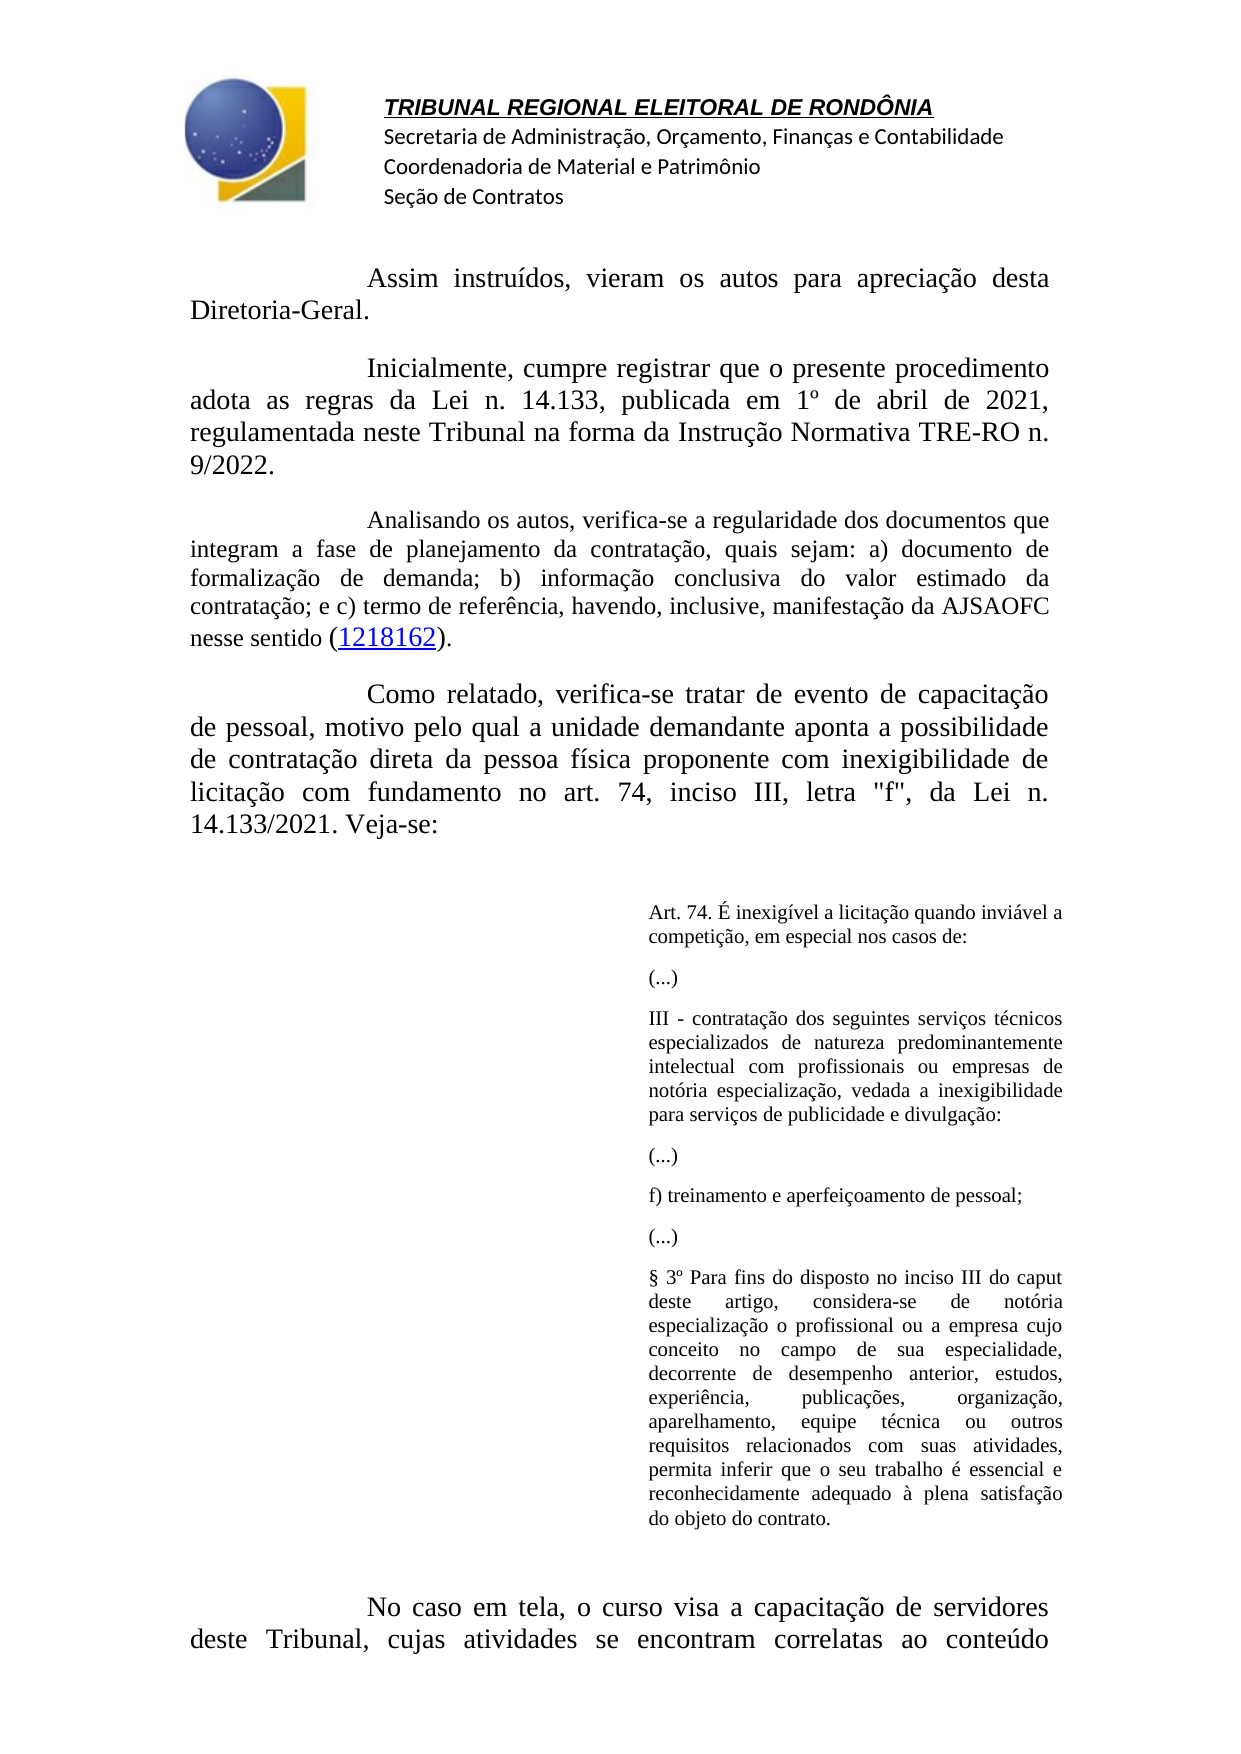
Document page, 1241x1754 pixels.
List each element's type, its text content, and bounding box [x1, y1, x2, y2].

text Inicialmente, cumpre registrar que o presente procedimento adota as regras da Lei n. 14.133, publicada em 1º de abril de 2021, regulamentada neste Tribunal na forma da Instrução Normativa TRE-RO n. 9/2022. [190, 351, 1051, 480]
text (...) [648, 1143, 1063, 1167]
text Assim instruídos, vieram os autos para apreciação desta Diretoria-Geral. [190, 261, 1051, 326]
text No caso em tela, o curso visa a capacitação de servidores deste Tribunal, cujas atividades se encontram correlatas ao conteúdo [190, 1590, 1051, 1655]
text III - contratação dos seguintes serviços técnicos especializados de natureza predominantemente intelectual com profissionais ou empresas de notória especialização, vedada a inexigibilidade para serviços de publicidade e divulgação: [648, 1006, 1063, 1126]
text Como relatado, verifica-se tratar de evento de capacitação de pessoal, motivo pelo qual a unidade demandante aponta a possibilidade de contratação direta da pessoa física proponente com inexigibilidade de licitação com fundamento no art. 74, inciso III, letra "f", da Lei n. 14.133/2021. Veja-se: [190, 678, 1051, 839]
text (...) [648, 1224, 1063, 1248]
text Analisando os autos, verifica-se a regularidade dos documentos que integram a fase de planejamento da contratação, quais sejam: a) documento de formalização de demanda; b) informação conclusiva do valor estimado da contratação; e c) termo de referência, havendo, inclusive, manifestação da AJSAOFC nesse sentido (1218162). [190, 505, 1051, 653]
text § 3º Para fins do disposto no inciso III do caput deste artigo, considera-se de notória especialização o profissional ou a empresa cujo conceito no campo de sua especialidade, decorrente de desempenho anterior, estudos, experiência, publicações, organização, aparelhamento, equipe técnica ou outros requisitos relacionados com suas atividades, permita inferir que o seu trabalho é essencial e reconhecidamente adequado à plena satisfação do objeto do contrato. [648, 1265, 1063, 1529]
text f) treinamento e aperfeiçoamento de pessoal; [648, 1183, 1063, 1207]
text Art. 74. É inexigível a licitação quando inviável a competição, em especial nos casos de: [648, 900, 1063, 948]
text (...) [648, 965, 1063, 989]
